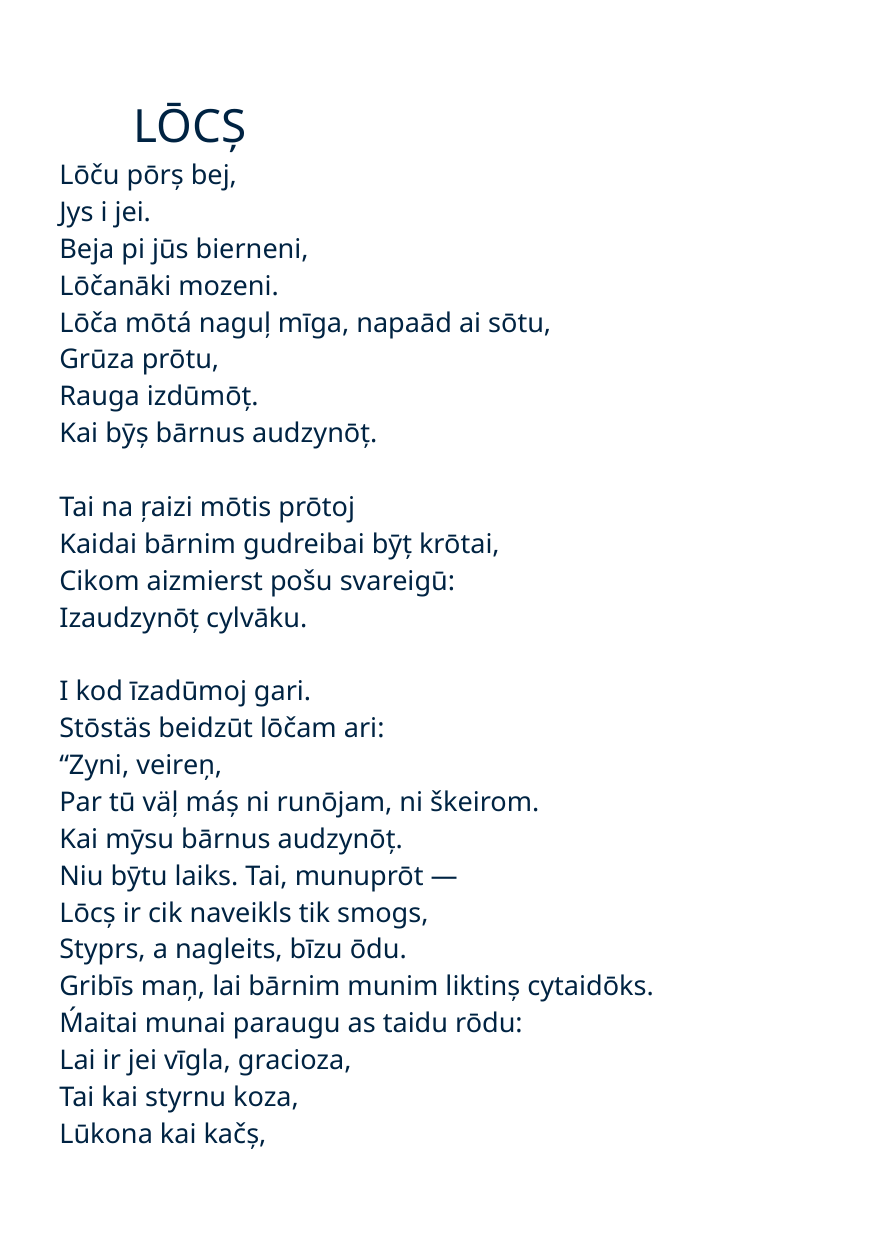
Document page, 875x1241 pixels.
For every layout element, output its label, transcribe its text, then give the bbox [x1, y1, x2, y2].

text Rauga izdūmōț. [59, 377, 815, 414]
text Kaidai bārnim gudreibai bȳț krōtai, [59, 524, 815, 561]
text Lōčanāki mozeni. [59, 266, 815, 303]
text Tai na ŗaizi mōtis prōtoj [59, 487, 815, 524]
text Cikom aizmierst pošu svareigū: [59, 561, 815, 598]
text Gribīs maņ, lai bārnim munim liktinș cytaidōks. [59, 967, 815, 1004]
text Kai bȳș bārnus audzynōț. [59, 414, 815, 451]
text Beja pi jūs bierneni, [59, 229, 815, 266]
text Ḿaitai munai paraugu as taidu rōdu: [59, 1004, 815, 1041]
text I kod īzadūmoj gari. [59, 672, 815, 709]
text Niu bȳtu laiks. Tai, munuprōt — [59, 856, 815, 893]
text Lai ir jei vīgla, gracioza, [59, 1041, 815, 1077]
text LŌCȘ [59, 93, 815, 156]
text Tai kai styrnu koza, [59, 1077, 815, 1114]
text Styprs, a nagleits, bīzu ōdu. [59, 930, 815, 967]
text Kai mȳsu bārnus audzynōț. [59, 819, 815, 856]
text Izaudzynōț cylvāku. [59, 598, 815, 635]
text Lōča mōtá naguļ mīga, napaād ai sōtu, [59, 303, 815, 340]
text Lūkona kai kačș, [59, 1114, 815, 1151]
text Par tū väļ máș ni runōjam, ni škeirom. [59, 782, 815, 819]
text Lōču pōrș bej, [59, 156, 815, 192]
text Grūza prōtu, [59, 340, 815, 377]
text “Zyni, veireņ, [59, 746, 815, 782]
text Jys i jei. [59, 192, 815, 229]
text Stōstäs beidzūt lōčam ari: [59, 709, 815, 746]
text Lōcș ir cik naveikls tik smogs, [59, 893, 815, 930]
